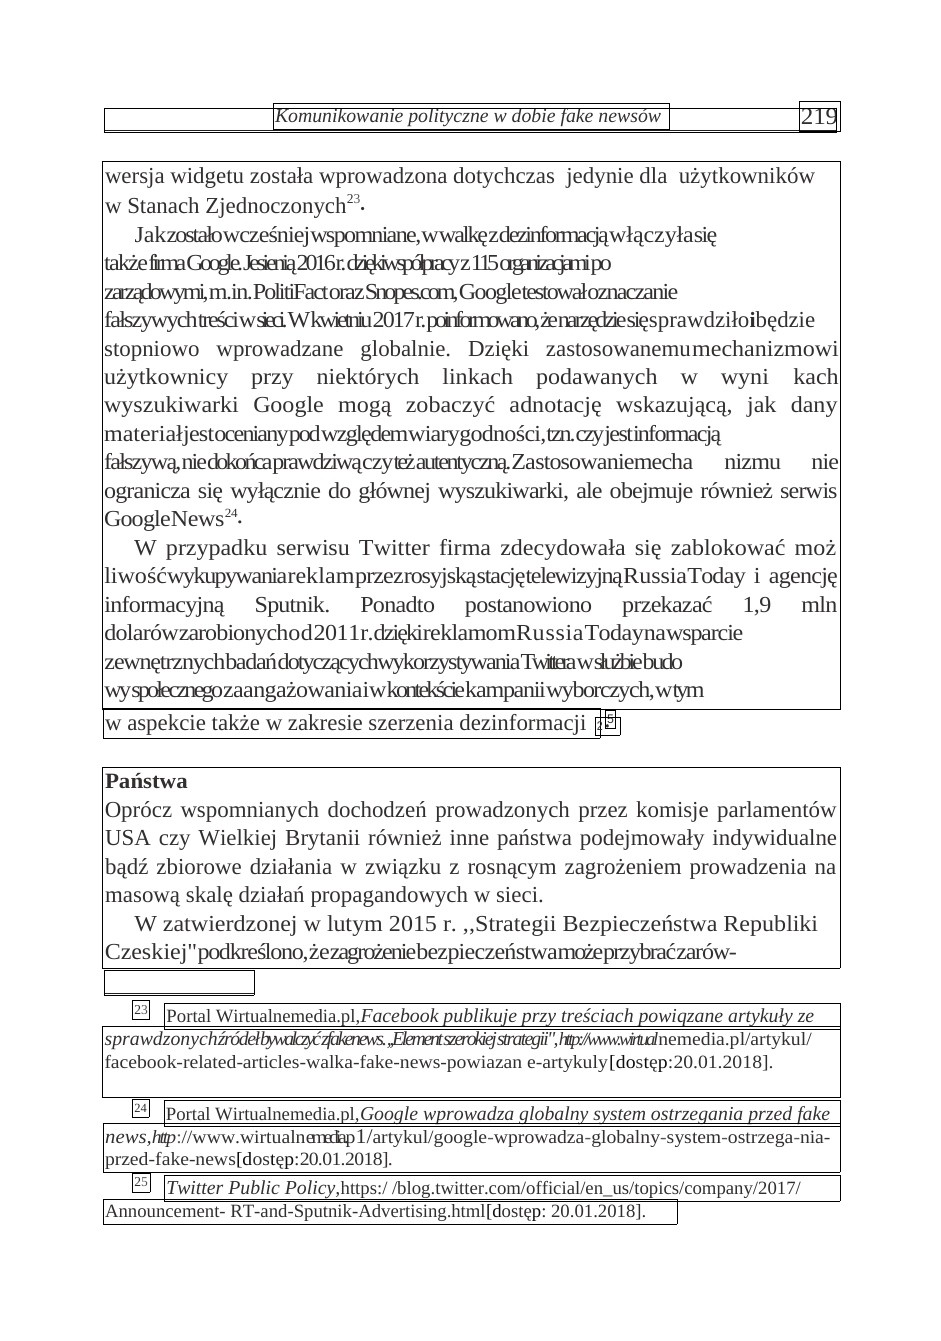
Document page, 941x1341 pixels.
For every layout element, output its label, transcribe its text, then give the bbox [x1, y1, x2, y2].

text 23 [134, 1002, 149, 1017]
text Portal Wirtualnemedia.pl,Google wprowadza globalny system ostrzegania przed fake [166, 1102, 840, 1123]
text w aspekcie także w zakresie szerzenia dezinformacji [105, 709, 600, 736]
text Państwa [105, 768, 839, 793]
text 24 [134, 1101, 148, 1115]
text 2 • [597, 719, 620, 733]
text 219 [801, 102, 840, 129]
text 25 [134, 1174, 150, 1190]
text Portal Wirtualnemedia.pl,Facebook publikuje przy treściach powiqzane artykuły ze [166, 1004, 840, 1026]
text news,http://www.wirtualnemedia.p1/artykul/google-wprowadza-globalny-system-ostrzega-nia-przed-fake-news[dostęp:20.01.2018]. [105, 1124, 838, 1169]
text sprawdzonychźródełbywalczyćzfakenews.,,Elementszerokiejstrategii",http://www.wirtual­nemedia.pl/artykul/facebook-related-articles-walka-fake-news-powiazan e-artykuly[dostęp:20.01.2018]. [104, 1027, 838, 1073]
text Oprócz wspomnianych dochodzeń prowadzonych przez komisje parlamentów USA czy Wielkiej Brytanii również inne państwa podejmowały indywidualne bądź zbiorowe działania w związku z rosnącym zagrożeniem prowadzenia na masową skalę działań propagandowych w sieci. [104, 796, 838, 908]
text W przypadku serwisu Twitter firma zdecydowała się zablokować moż­ liwośćwykupywaniareklamprzezrosyjskąstacjętelewizyjnąRussiaToday i agencję informacyjną Sputnik. Ponadto postanowiono przekazać 1,9 mln dolarówzarobionychod2011r.dziękireklamomRussiaTodaynawsparcie zewnętrznychbadańdotyczącychwykorzystywaniaTwitterawsłużbiebudo­ wyspołecznegozaangażowaniaiwkontekściekampaniiwyborczych,wtym [104, 534, 838, 703]
text 5 [607, 711, 615, 717]
text Jakzostałowcześniejwspomniane,wwalkęzdezinformacjąwłączyłasię takżefirmaGoogle.Jesienią2016r.dziękiwspółpracyz115organizacjamipo­ zarządowymi,m.in.PolitiFactorazSnopes.com,Googletestowałoznaczanie fałszywychtreściwsieci.Wkwietniu2017r.poinformowano,żenarzędziesięsprawdziłoibędzie stopniowo wprowadzane globalnie. Dzięki zastosowanemumechanizmowi użytkownicy przy niektórych linkach podawanych w wyni­ kach wyszukiwarki Google mogą zobaczyć adnotację wskazującą, jak dany materiałjestocenianypodwzględemwiarygodności,tzn.czyjestinformacją fałszywą,niedokońcaprawdziwączyteżautentyczną.Zastosowaniemecha­ nizmu nie ogranicza się wyłącznie do głównej wyszukiwarki, ale obejmuje również serwis GoogleNews24• [104, 221, 839, 532]
text Announcement- RT-and-Sputnik-Advertising.html[dostęp: 20.01.2018]. [105, 1200, 677, 1222]
text W zatwierdzonej w lutym 2015 r. ,,Strategii Bezpieczeństwa Republiki Czeskiej"podkreślono,żezagrożeniebezpieczeństwamożeprzybraćzarów- [104, 910, 839, 965]
text [275, 104, 669, 108]
text Twitter Public Policy,https:/ /blog.twitter.com/official/en_us/topics/company/2017/ [166, 1176, 840, 1199]
text Komunikowanie polityczne w dobie fake newsów [275, 109, 669, 127]
text wersja widgetu została wprowadzona dotychczas jedynie dla użytkowników w Stanach Zjednoczonych23• [105, 162, 832, 218]
